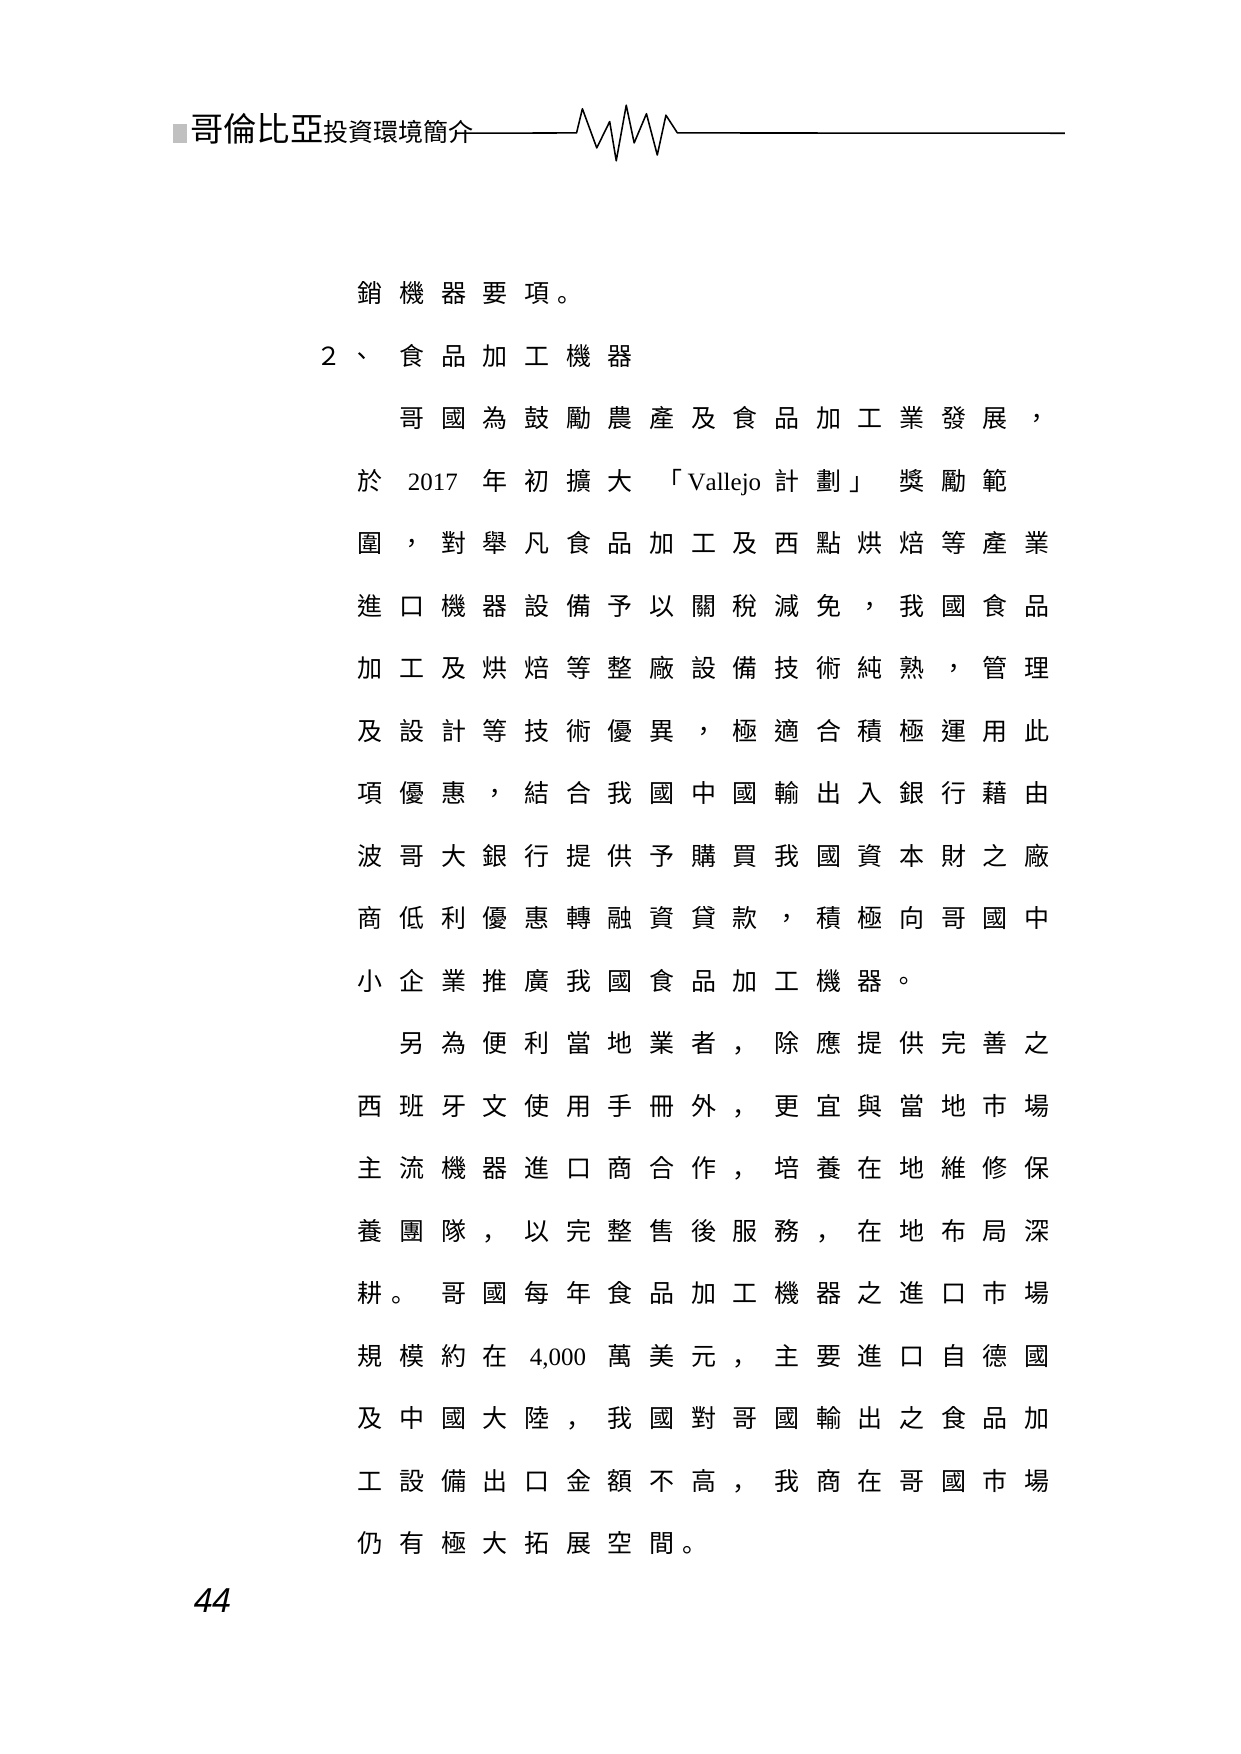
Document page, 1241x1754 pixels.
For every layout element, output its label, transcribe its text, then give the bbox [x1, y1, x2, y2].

text 哥國為鼓勵農產及食品加工業發展，於2017年初擴大「Vallejo計劃」獎勵範圍，對舉凡食品加工及西點烘焙等產業進口機器設備予以關稅減免，我國食品加工及烘焙等整廠設備技術純熟，管理及設計等技術優異，極適合積極運用此項優惠，結合我國中國輸出入銀行藉由波哥大銀行提供予購買我國資本財之廠商低利優惠轉融資貸款，積極向哥國中小企業推廣我國食品加工機器。 [330, 375, 1058, 1000]
text ２、食品加工機器 [281, 313, 1058, 375]
text 另為便利當地業者，除應提供完善之西班牙文使用手冊外，更宜與當地市場主流機器進口商合作，培養在地維修保養團隊，以完整售後服務，在地布局深耕。哥國每年食品加工機器之進口市場規模約在4,000萬美元，主要進口自德國及中國大陸，我國對哥國輸出之食品加工設備出口金額不高，我商在哥國市場仍有極大拓展空間。 [330, 1000, 1058, 1563]
text 銷機器要項。 [330, 250, 1058, 313]
